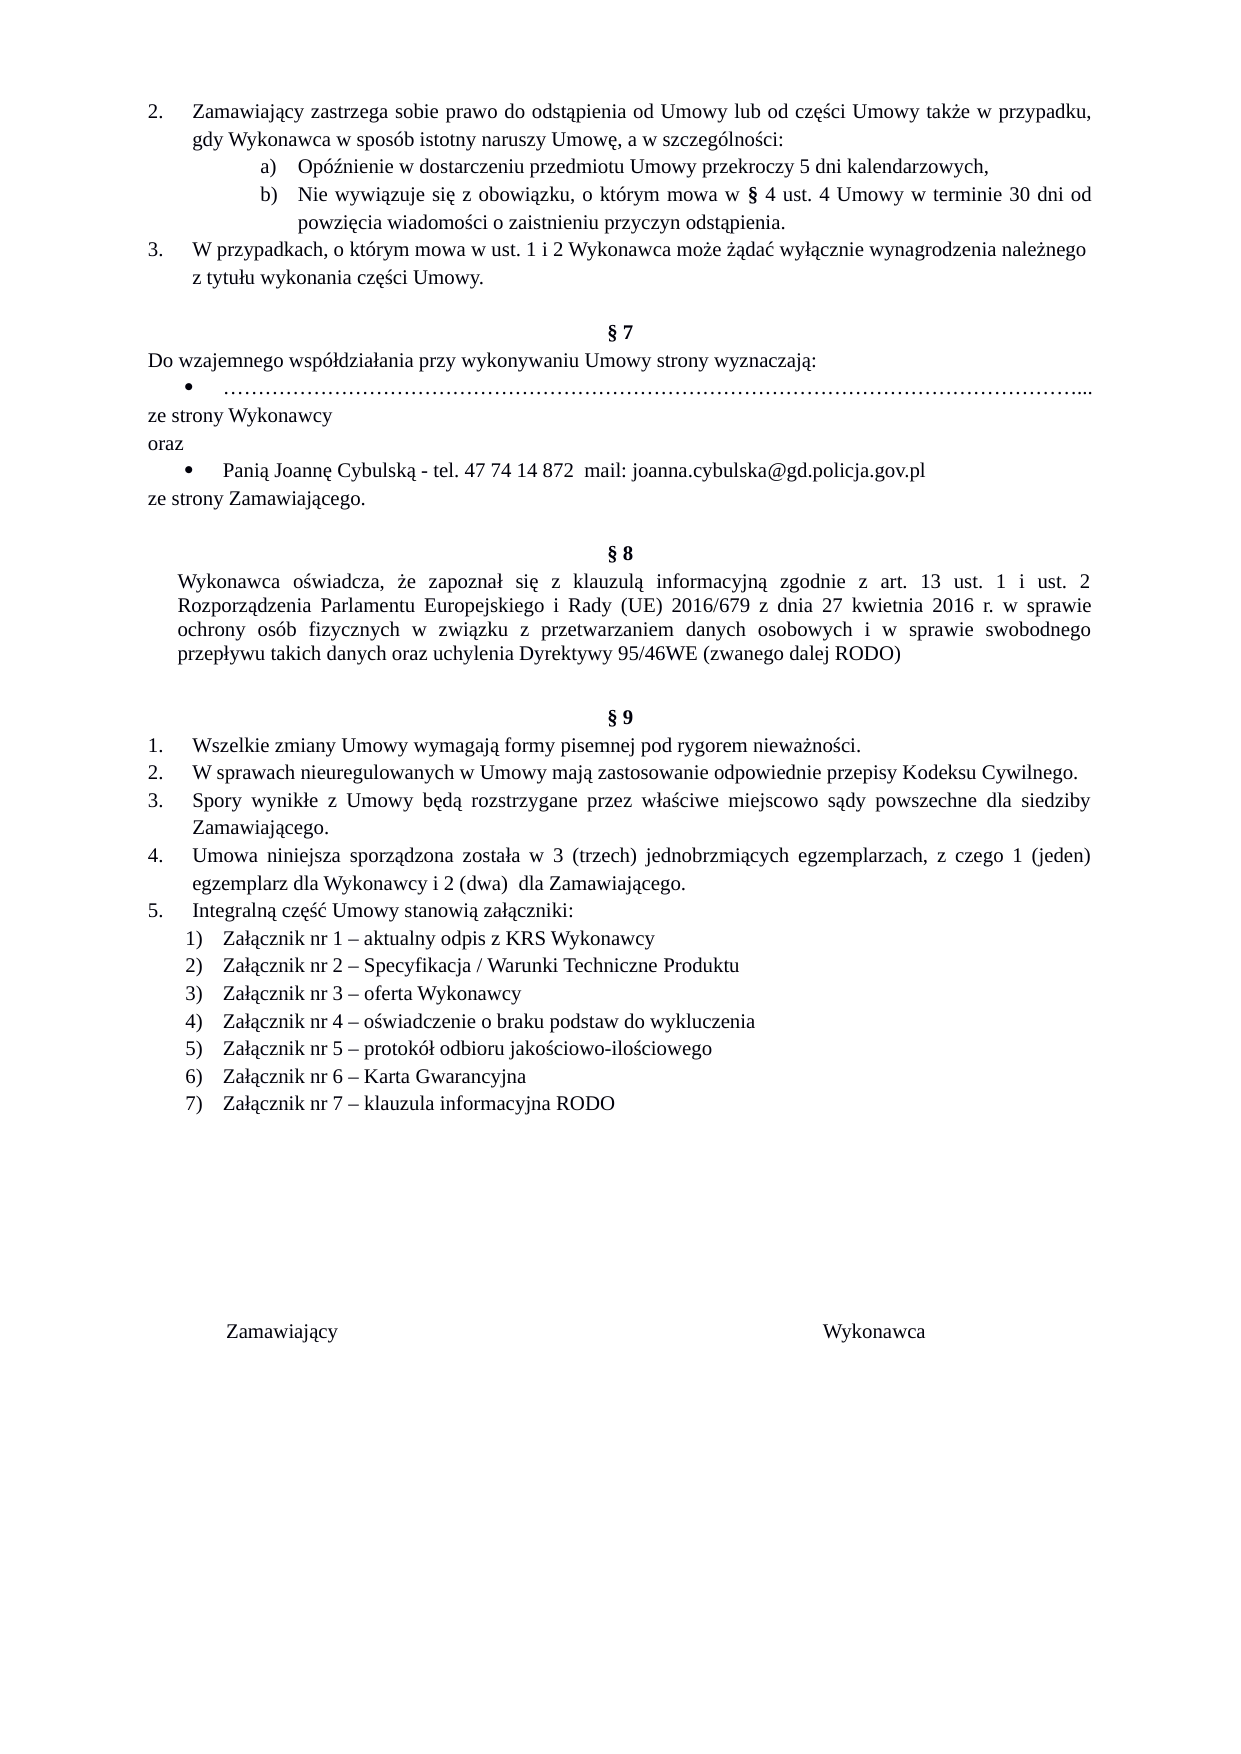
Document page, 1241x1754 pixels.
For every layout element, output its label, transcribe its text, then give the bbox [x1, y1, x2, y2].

list W sprawach nieuregulowanych w Umowy mają zastosowanie odpowiednie przepisy Kodeksu Cywilnego. [148, 760, 1092, 784]
list Spory wynikłe z Umowy będą rozstrzygane przez właściwe miejscowo sądy powszechne dla siedziby Zamawiającego. [148, 788, 1092, 839]
list Załącznik nr 3 – oferta Wykonawcy [185, 981, 1092, 1005]
list W przypadkach, o którym mowa w ust. 1 i 2 Wykonawca może żądać wyłącznie wynagrodzenia należnego z tytułu wykonania części Umowy. [148, 237, 1092, 289]
list Załącznik nr 5 – protokół odbioru jakościowo-ilościowego [185, 1036, 1092, 1060]
list Nie wywiązuje się z obowiązku, o którym mowa w § 4 ust. 4 Umowy w terminie 30 dni od powzięcia wiadomości o zaistnieniu przyczyn odstąpienia. [260, 182, 1092, 234]
text Wykonawca oświadcza, że zapoznał się z klauzulą informacyjną zgodnie z art. 13 ust. 1 i ust. 2 Rozporządzenia Parlamentu Europejskiego i Rady (UE) 2016/679 z dnia 27 kwietnia 2016 r. w sprawie ochrony osób fizycznych w związku z przetwarzaniem danych osobowych i w sprawie swobodnego przepływu takich danych oraz uchylenia Dyrektywy 95/46WE (zwanego dalej RODO) [177, 568, 1092, 665]
list Zamawiający zastrzega sobie prawo do odstąpienia od Umowy lub od części Umowy także w przypadku, gdy Wykonawca w sposób istotny naruszy Umowę, a w szczególności: [148, 99, 1092, 151]
list Panią Joannę Cybulską - tel. 47 74 14 872 mail: joanna.cybulska@gd.policja.gov.pl [185, 458, 1092, 482]
list Integralną część Umowy stanowią załączniki: [148, 898, 1092, 922]
text ze strony Wykonawcy [148, 403, 1092, 427]
text Zamawiający Wykonawca [148, 1319, 1092, 1343]
text ze strony Zamawiającego. [148, 486, 1092, 510]
list Opóźnienie w dostarczeniu przedmiotu Umowy przekroczy 5 dni kalendarzowych, [260, 154, 1092, 178]
text § 7 [148, 320, 1092, 344]
list Załącznik nr 4 – oświadczenie o braku podstaw do wykluczenia [185, 1008, 1092, 1033]
text Do wzajemnego współdziałania przy wykonywaniu Umowy strony wyznaczają: [148, 348, 1092, 372]
list Wszelkie zmiany Umowy wymagają formy pisemnej pod rygorem nieważności. [148, 732, 1092, 757]
list Załącznik nr 2 – Specyfikacja / Warunki Techniczne Produktu [185, 953, 1092, 977]
list Umowa niniejsza sporządzona została w 3 (trzech) jednobrzmiących egzemplarzach, z czego 1 (jeden) egzemplarz dla Wykonawcy i 2 (dwa) dla Zamawiającego. [148, 843, 1092, 894]
list ……………………………………………………………………………………………………………... [185, 375, 1092, 399]
list Załącznik nr 7 – klauzula informacyjna RODO [185, 1091, 1092, 1115]
text § 8 [148, 541, 1092, 565]
text § 9 [148, 705, 1092, 729]
text oraz [148, 431, 1092, 454]
list Załącznik nr 6 – Karta Gwarancyjna [185, 1064, 1092, 1088]
list Załącznik nr 1 – aktualny odpis z KRS Wykonawcy [185, 926, 1092, 950]
